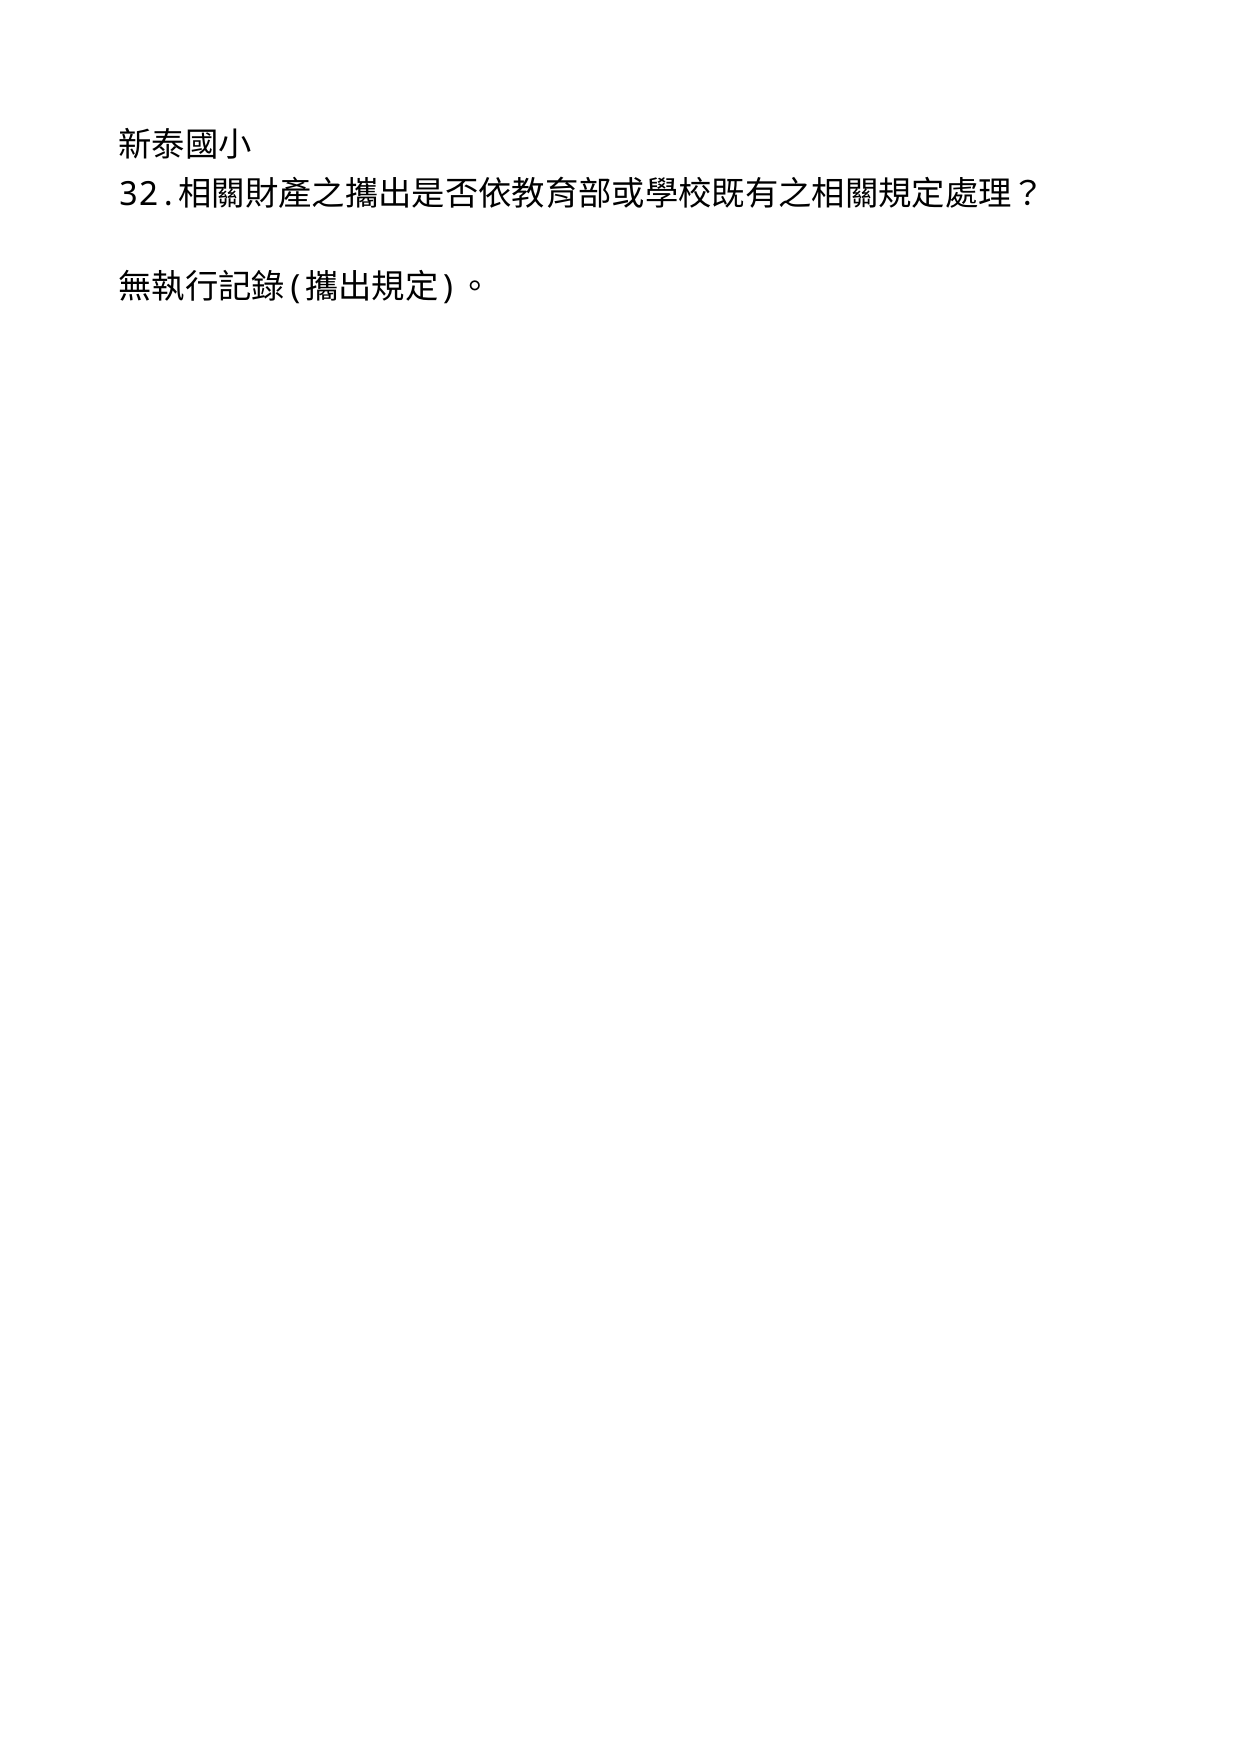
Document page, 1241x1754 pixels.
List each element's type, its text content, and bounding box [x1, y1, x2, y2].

text 新泰國小 [118, 118, 1122, 166]
text 32.相關財產之攜出是否依教育部或學校既有之相關規定處理？ [118, 166, 1122, 215]
text 無執行記錄(攜出規定)。 [118, 260, 1122, 309]
